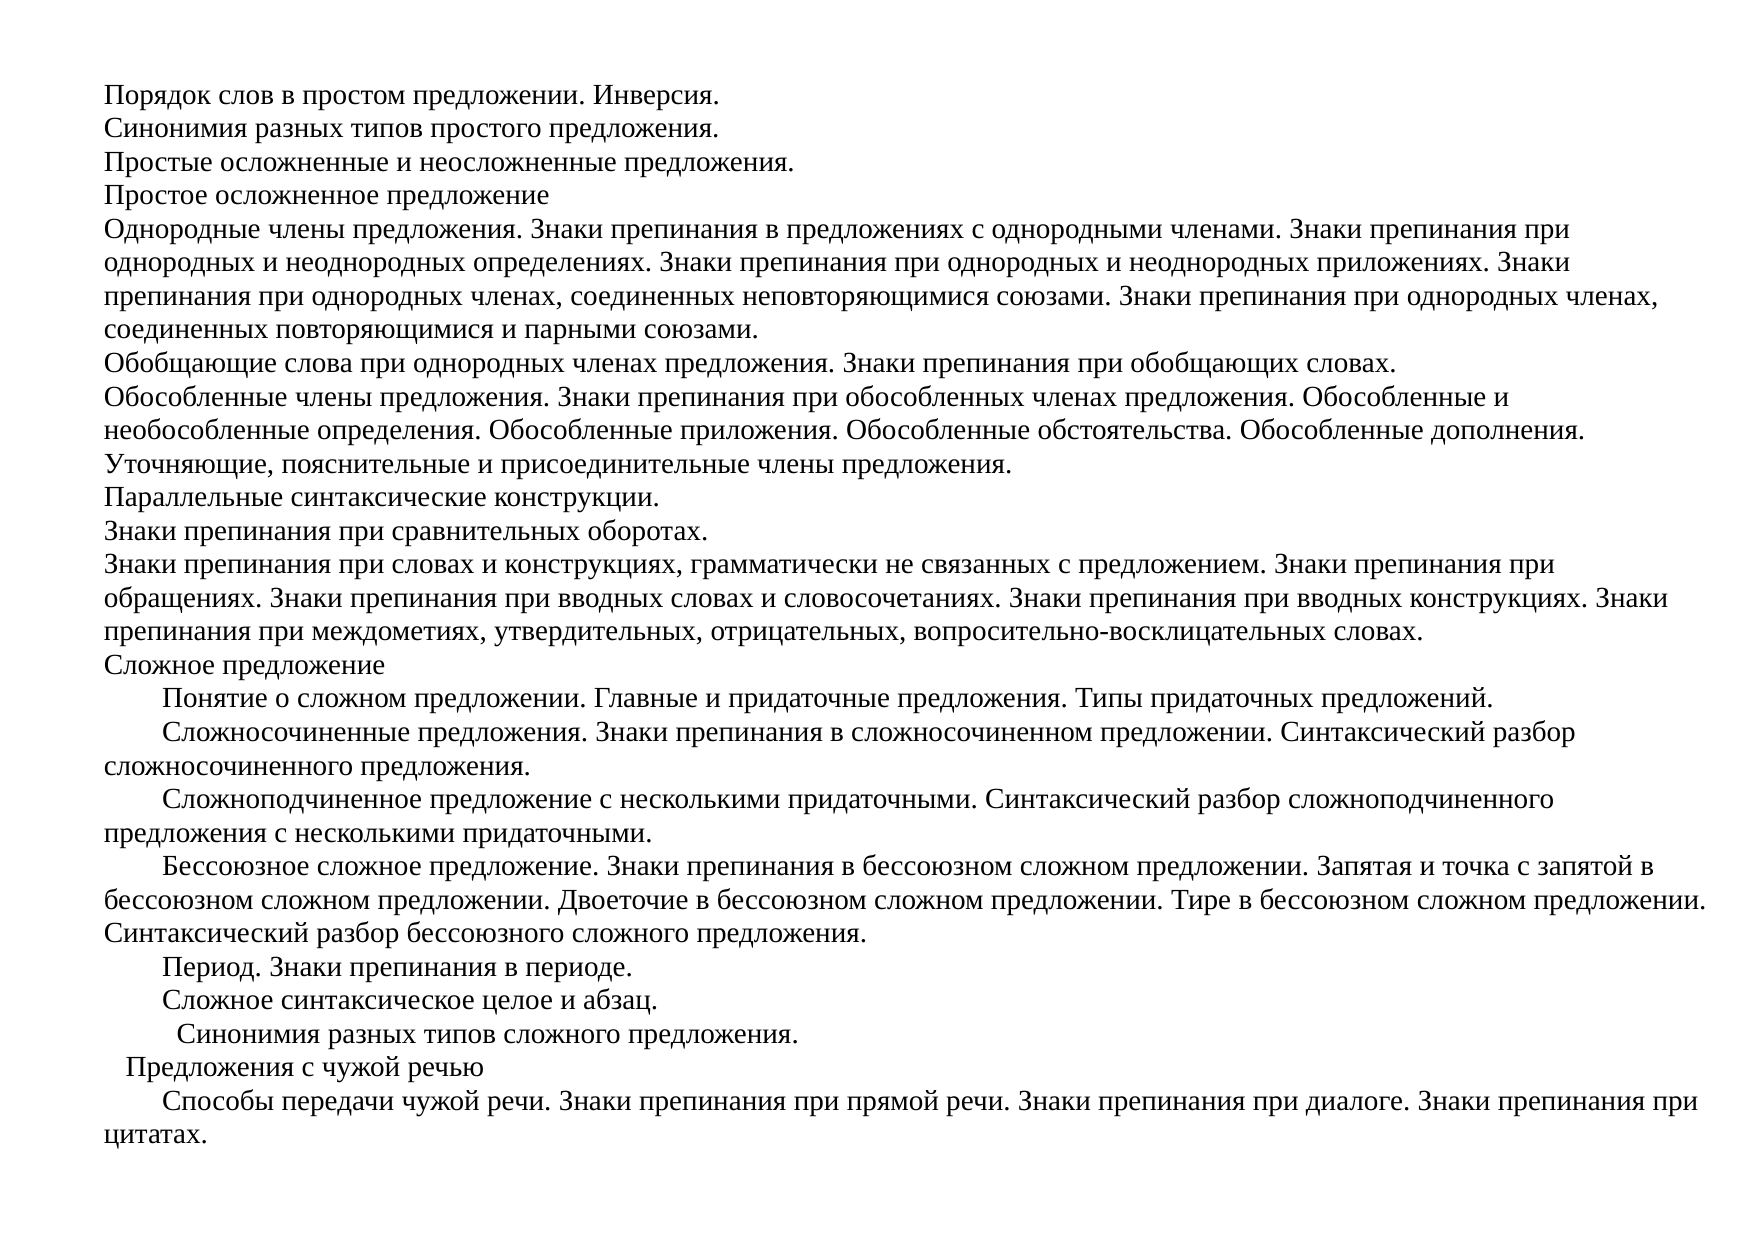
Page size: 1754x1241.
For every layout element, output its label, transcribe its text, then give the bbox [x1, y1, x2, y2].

text Предложения с чужой речью [103, 1049, 1710, 1083]
text Понятие о сложном предложении. Главные и придаточные предложения. Типы придаточных предложений. [103, 681, 1710, 714]
text Обособленные члены предложения. Знаки препинания при обособленных членах предложения. Обособленные и необособленные определения. Обособленные приложения. Обособленные обстоятельства. Обособленные дополнения. Уточняющие, пояснительные и присоединительные члены предложения. [103, 379, 1710, 479]
text Простые осложненные и неосложненные предложения. [103, 144, 1710, 177]
text Способы передачи чужой речи. Знаки препинания при прямой речи. Знаки препинания при диалоге. Знаки препинания при цитатах. [103, 1083, 1710, 1150]
text Период. Знаки препинания в периоде. [103, 949, 1710, 982]
text Сложносочиненные предложения. Знаки препинания в сложносочиненном предложении. Синтаксический разбор сложносочиненного предложения. [103, 714, 1710, 781]
text Бессоюзное сложное предложение. Знаки препинания в бессоюзном сложном предложении. Запятая и точка с запятой в бессоюзном сложном предложении. Двоеточие в бессоюзном сложном предложении. Тире в бессоюзном сложном предложении. Синтаксический разбор бессоюзного сложного предложения. [103, 848, 1710, 949]
text Параллельные синтаксические конструкции. [103, 479, 1710, 513]
text Однородные члены предложения. Знаки препинания в предложениях с однородными членами. Знаки препинания при однородных и неоднородных определениях. Знаки препинания при однородных и неоднородных приложениях. Знаки препинания при однородных членах, соединенных неповторяющимися союзами. Знаки препинания при однородных членах, соединенных повторяющимися и парными союзами. [103, 211, 1710, 345]
text Простое осложненное предложение [103, 177, 1710, 211]
text Синонимия разных типов простого предложения. [103, 110, 1710, 144]
text Сложноподчиненное предложение с несколькими придаточными. Синтаксический разбор сложноподчиненного предложения с несколькими придаточными. [103, 781, 1710, 848]
text Синонимия разных типов сложного предложения. [103, 1016, 1710, 1049]
text Знаки препинания при словах и конструкциях, грамматически не связанных с предложением. Знаки препинания при обращениях. Знаки препинания при вводных словах и словосочетаниях. Знаки препинания при вводных конструкциях. Знаки препинания при междометиях, утвердительных, отрицательных, вопросительно-восклицательных словах. [103, 546, 1710, 647]
text Знаки препинания при сравнительных оборотах. [103, 513, 1710, 546]
text Сложное предложение [103, 647, 1710, 681]
text Обобщающие слова при однородных членах предложения. Знаки препинания при обобщающих словах. [103, 345, 1710, 379]
text Сложное синтаксическое целое и абзац. [103, 982, 1710, 1016]
text Порядок слов в простом предложении. Инверсия. [103, 77, 1710, 110]
